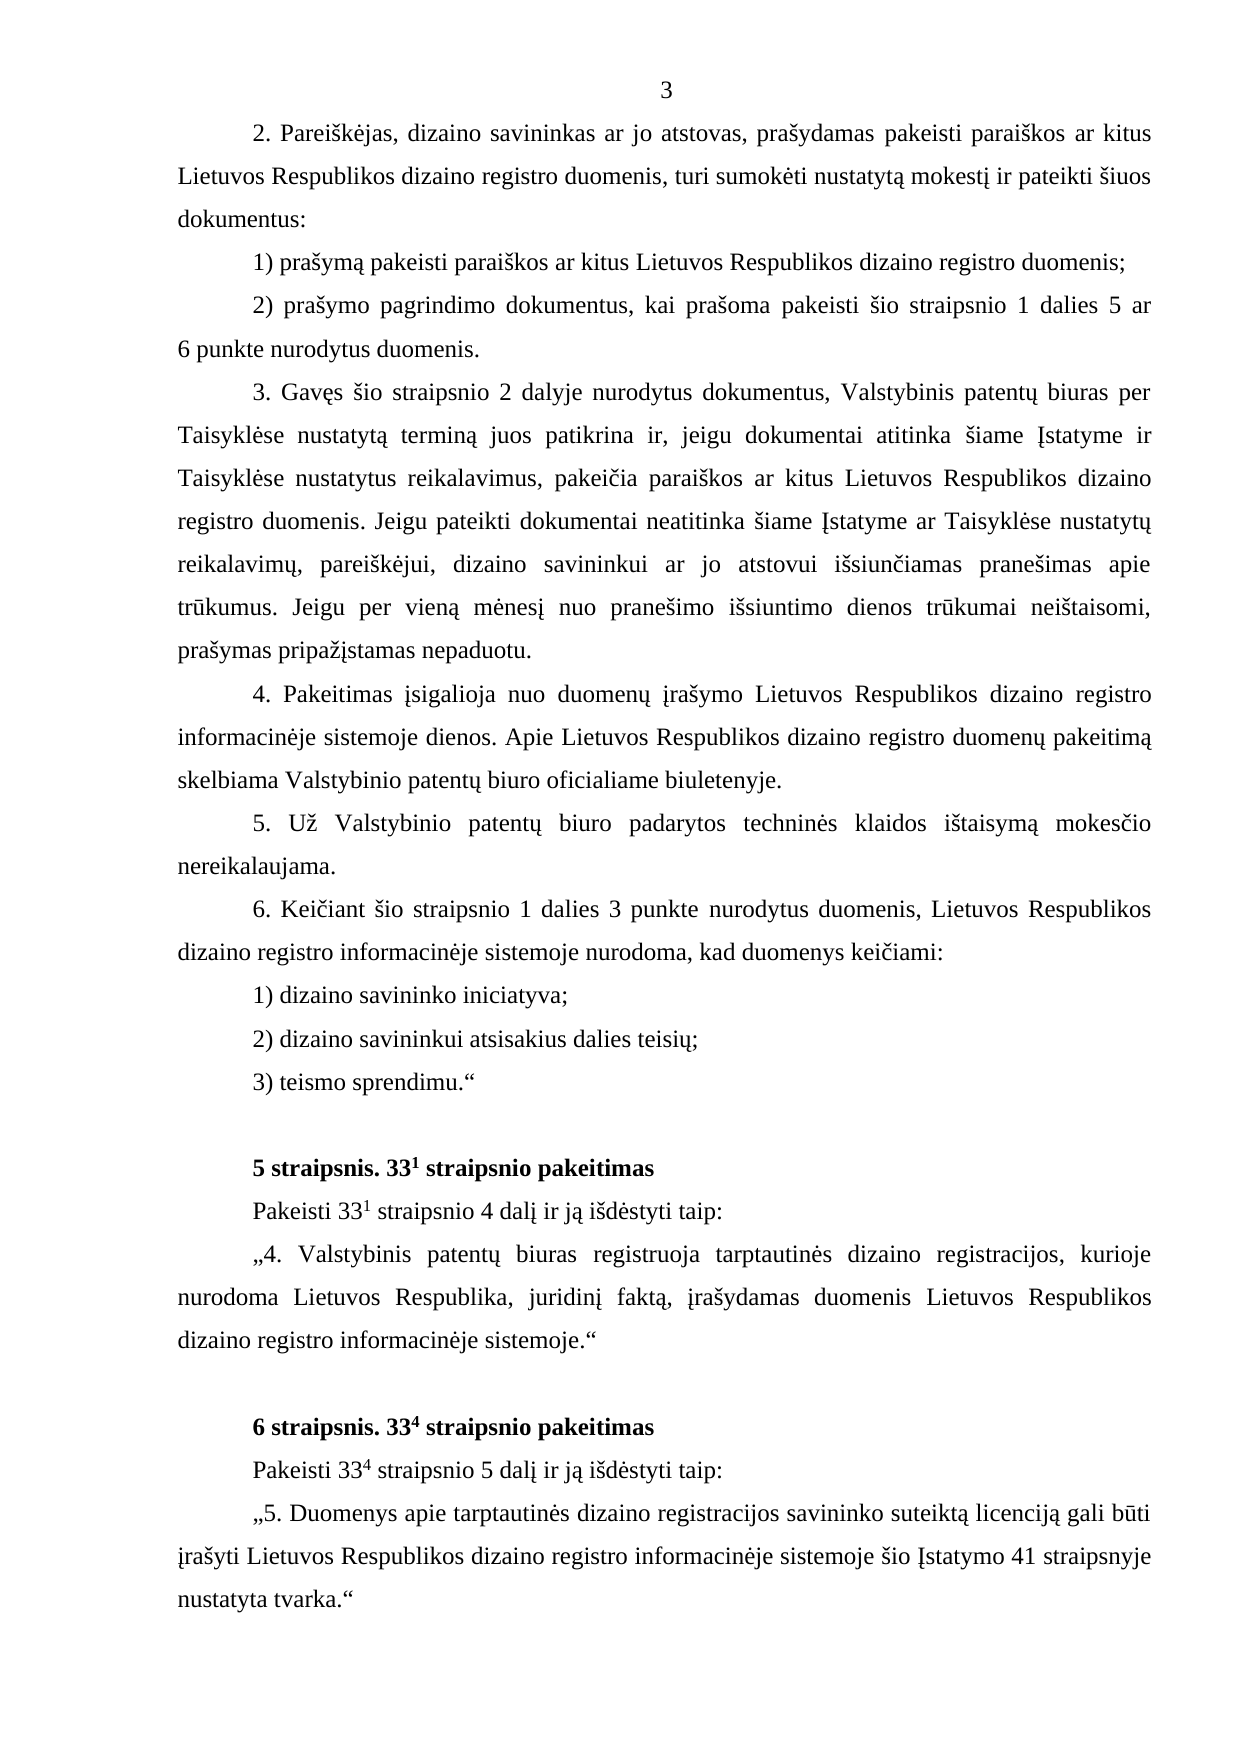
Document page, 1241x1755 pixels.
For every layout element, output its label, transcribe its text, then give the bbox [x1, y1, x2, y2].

text 1) dizaino savininko iniciatyva; [177, 981, 1152, 1009]
text 2) prašymo pagrindimo dokumentus, kai prašoma pakeisti šio straipsnio 1 dalies 5 ar 6 punkte nurodytus duomenis. [177, 291, 1152, 362]
text 3. Gavęs šio straipsnio 2 dalyje nurodytus dokumentus, Valstybinis patentų biuras per Taisyklėse nustatytą terminą juos patikrina ir, jeigu dokumentai atitinka šiame Įstatyme ir Taisyklėse nustatytus reikalavimus, pakeičia paraiškos ar kitus Lietuvos Respublikos dizaino registro duomenis. Jeigu pateikti dokumentai neatitinka šiame Įstatyme ar Taisyklėse nustatytų reikalavimų, pareiškėjui, dizaino savininkui ar jo atstovui išsiunčiamas pranešimas apie trūkumus. Jeigu per vieną mėnesį nuo pranešimo išsiuntimo dienos trūkumai neištaisomi, prašymas pripažįstamas nepaduotu. [177, 377, 1152, 664]
text 3) teismo sprendimu.“ [177, 1067, 1152, 1096]
text 2. Pareiškėjas, dizaino savininkas ar jo atstovas, prašydamas pakeisti paraiškos ar kitus Lietuvos Respublikos dizaino registro duomenis, turi sumokėti nustatytą mokestį ir pateikti šiuos dokumentus: [177, 118, 1152, 233]
text 5 straipsnis. 331 straipsnio pakeitimas [177, 1153, 1152, 1182]
text 4. Pakeitimas įsigalioja nuo duomenų įrašymo Lietuvos Respublikos dizaino registro informacinėje sistemoje dienos. Apie Lietuvos Respublikos dizaino registro duomenų pakeitimą skelbiama Valstybinio patentų biuro oficialiame biuletenyje. [177, 679, 1152, 794]
text „4. Valstybinis patentų biuras registruoja tarptautinės dizaino registracijos, kurioje nurodoma Lietuvos Respublika, juridinį faktą, įrašydamas duomenis Lietuvos Respublikos dizaino registro informacinėje sistemoje.“ [177, 1239, 1152, 1354]
text 6 straipsnis. 334 straipsnio pakeitimas [177, 1412, 1152, 1441]
text Pakeisti 334 straipsnio 5 dalį ir ją išdėstyti taip: [177, 1455, 1152, 1484]
text 2) dizaino savininkui atsisakius dalies teisių; [177, 1024, 1152, 1052]
text 1) prašymą pakeisti paraiškos ar kitus Lietuvos Respublikos dizaino registro duomenis; [177, 247, 1152, 276]
text 5. Už Valstybinio patentų biuro padarytos techninės klaidos ištaisymą mokesčio nereikalaujama. [177, 808, 1152, 880]
text 6. Keičiant šio straipsnio 1 dalies 3 punkte nurodytus duomenis, Lietuvos Respublikos dizaino registro informacinėje sistemoje nurodoma, kad duomenys keičiami: [177, 894, 1152, 966]
text Pakeisti 331 straipsnio 4 dalį ir ją išdėstyti taip: [177, 1196, 1152, 1225]
text „5. Duomenys apie tarptautinės dizaino registracijos savininko suteiktą licenciją gali būti įrašyti Lietuvos Respublikos dizaino registro informacinėje sistemoje šio Įstatymo 41 straipsnyje nustatyta tvarka.“ [177, 1498, 1152, 1613]
